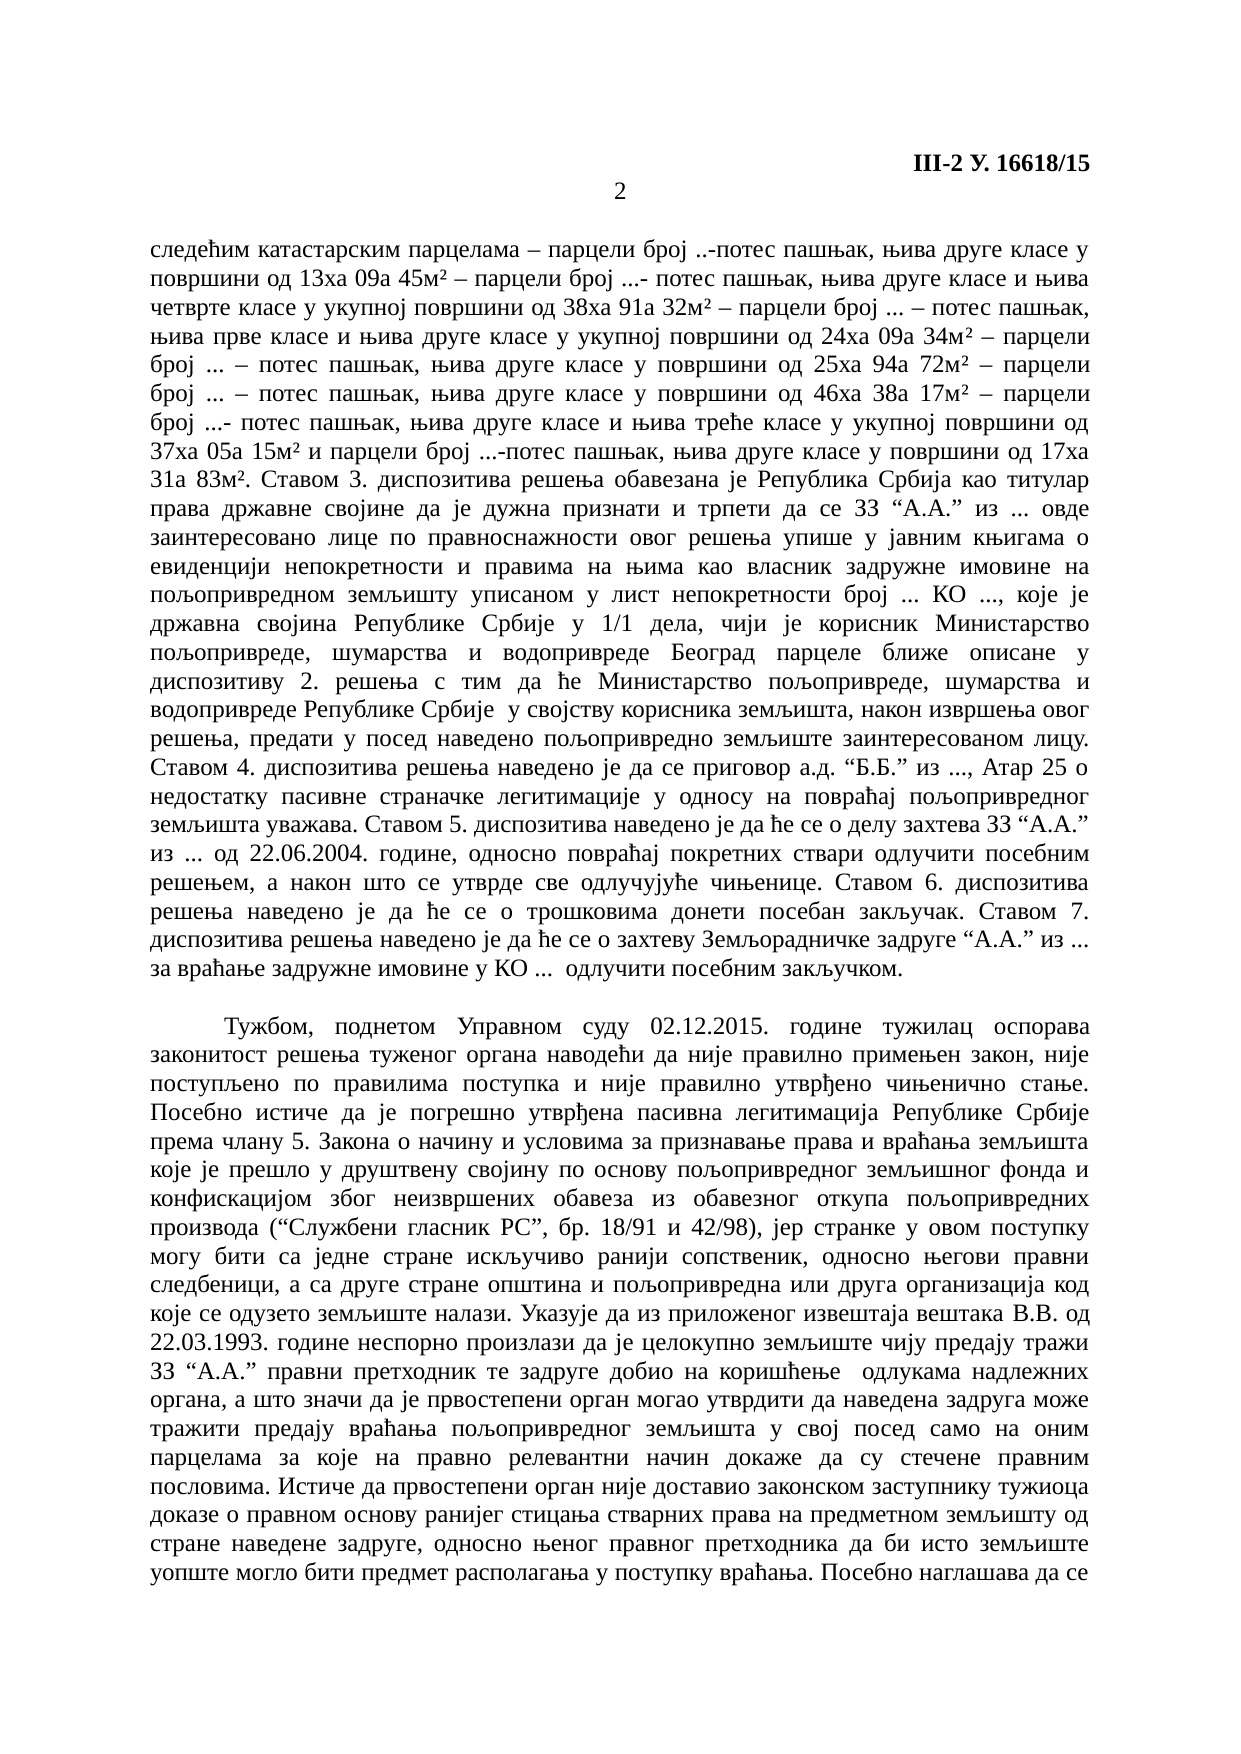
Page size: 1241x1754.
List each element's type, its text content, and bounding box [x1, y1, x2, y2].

text следећим катастарским парцелама – парцели број ..-потес пашњак, њива друге класе у површини од 13ха 09а 45м² – парцели број ...- потес пашњак, њива друге класе и њива четврте класе у укупној површини од 38ха 91а 32м² – парцели број ... – потес пашњак, њива прве класе и њива друге класе у укупној површини од 24ха 09а 34м² – парцели број ... – потес пашњак, њива друге класе у површини од 25ха 94а 72м² – парцели број ... – потес пашњак, њива друге класе у површини од 46ха 38а 17м² – парцели број ...- потес пашњак, њива друге класе и њива треће класе у укупној површини од 37ха 05а 15м² и парцели број ...-потес пашњак, њива друге класе у површини од 17ха 31а 83м². Ставом 3. диспозитива решења обавезана је Република Србија као титулар права државне својине да је дужна признати и трпети да се ЗЗ “А.А.” из ... овде заинтересовано лице по правноснажности овог решења упише у јавним књигама о евиденцији непокретности и правима на њима као власник задружне имовине на пољопривредном земљишту уписаном у лист непокретности број ... КО ..., које је државна својина Републике Србије у 1/1 дела, чији је корисник Министарство пољопривреде, шумарства и водопривреде Београд парцеле ближе описане у диспозитиву 2. решења с тим да ће Министарство пољопривреде, шумарства и водопривреде Републике Србије у својству корисника земљишта, након извршења овог решења, предати у посед наведено пољопривредно земљиште заинтересованом лицу. Ставом 4. диспозитива решења наведено је да се приговор а.д. “Б.Б.” из ..., Атар 25 о недостатку пасивне страначке легитимације у односу на повраћај пољопривредног земљишта уважава. Ставом 5. диспозитива наведено је да ће се о делу захтева ЗЗ “А.А.” из ... од 22.06.2004. године, односно повраћај покретних ствари одлучити посебним решењем, а након што се утврде све одлучујуће чињенице. Ставом 6. диспозитива решења наведено је да ће се о трошковима донети посебан закључак. Ставом 7. диспозитива решења наведено је да ће се о захтеву Земљорадничке задруге “А.А.” из ... за враћање задружне имовине у КО ... одлучити посебним закључком. [150, 234, 1090, 982]
text Тужбом, поднетом Управном суду 02.12.2015. године тужилац оспорава законитост решења туженог органа наводећи да није правилно примењен закон, није поступљено по правилима поступка и није правилно утврђено чињенично стање. Посебно истиче да је погрешно утврђена пасивна легитимација Републике Србије према члану 5. Закона о начину и условима за признавање права и враћања земљишта које је прешло у друштвену својину по основу пољопривредног земљишног фонда и конфискацијом због неизвршених обавеза из обавезног откупа пољопривредних производа (“Службени гласник РС”, бр. 18/91 и 42/98), јер странке у овом поступку могу бити са једне стране искључиво ранији сопственик, односно његови правни следбеници, а са друге стране општина и пољопривредна или друга организација код које се одузето земљиште налази. Указује да из приложеног извештаја вештака В.В. од 22.03.1993. године неспорно произлази да је целокупно земљиште чију предају тражи ЗЗ “А.А.” правни претходник те задруге добио на коришћење одлукама надлежних органа, а што значи да је првостепени орган могао утврдити да наведена задруга може тражити предају враћања пољопривредног земљишта у свој посед само на оним парцелама за које на правно релевантни начин докаже да су стечене правним пословима. Истиче да првостепени орган није доставио законском заступнику тужиоца доказе о правном основу ранијег стицања стварних права на предметном земљишту од стране наведене задруге, односно њеног правног претходника да би исто земљиште уопште могло бити предмет располагања у поступку враћања. Посебно наглашава да се [150, 1011, 1090, 1586]
